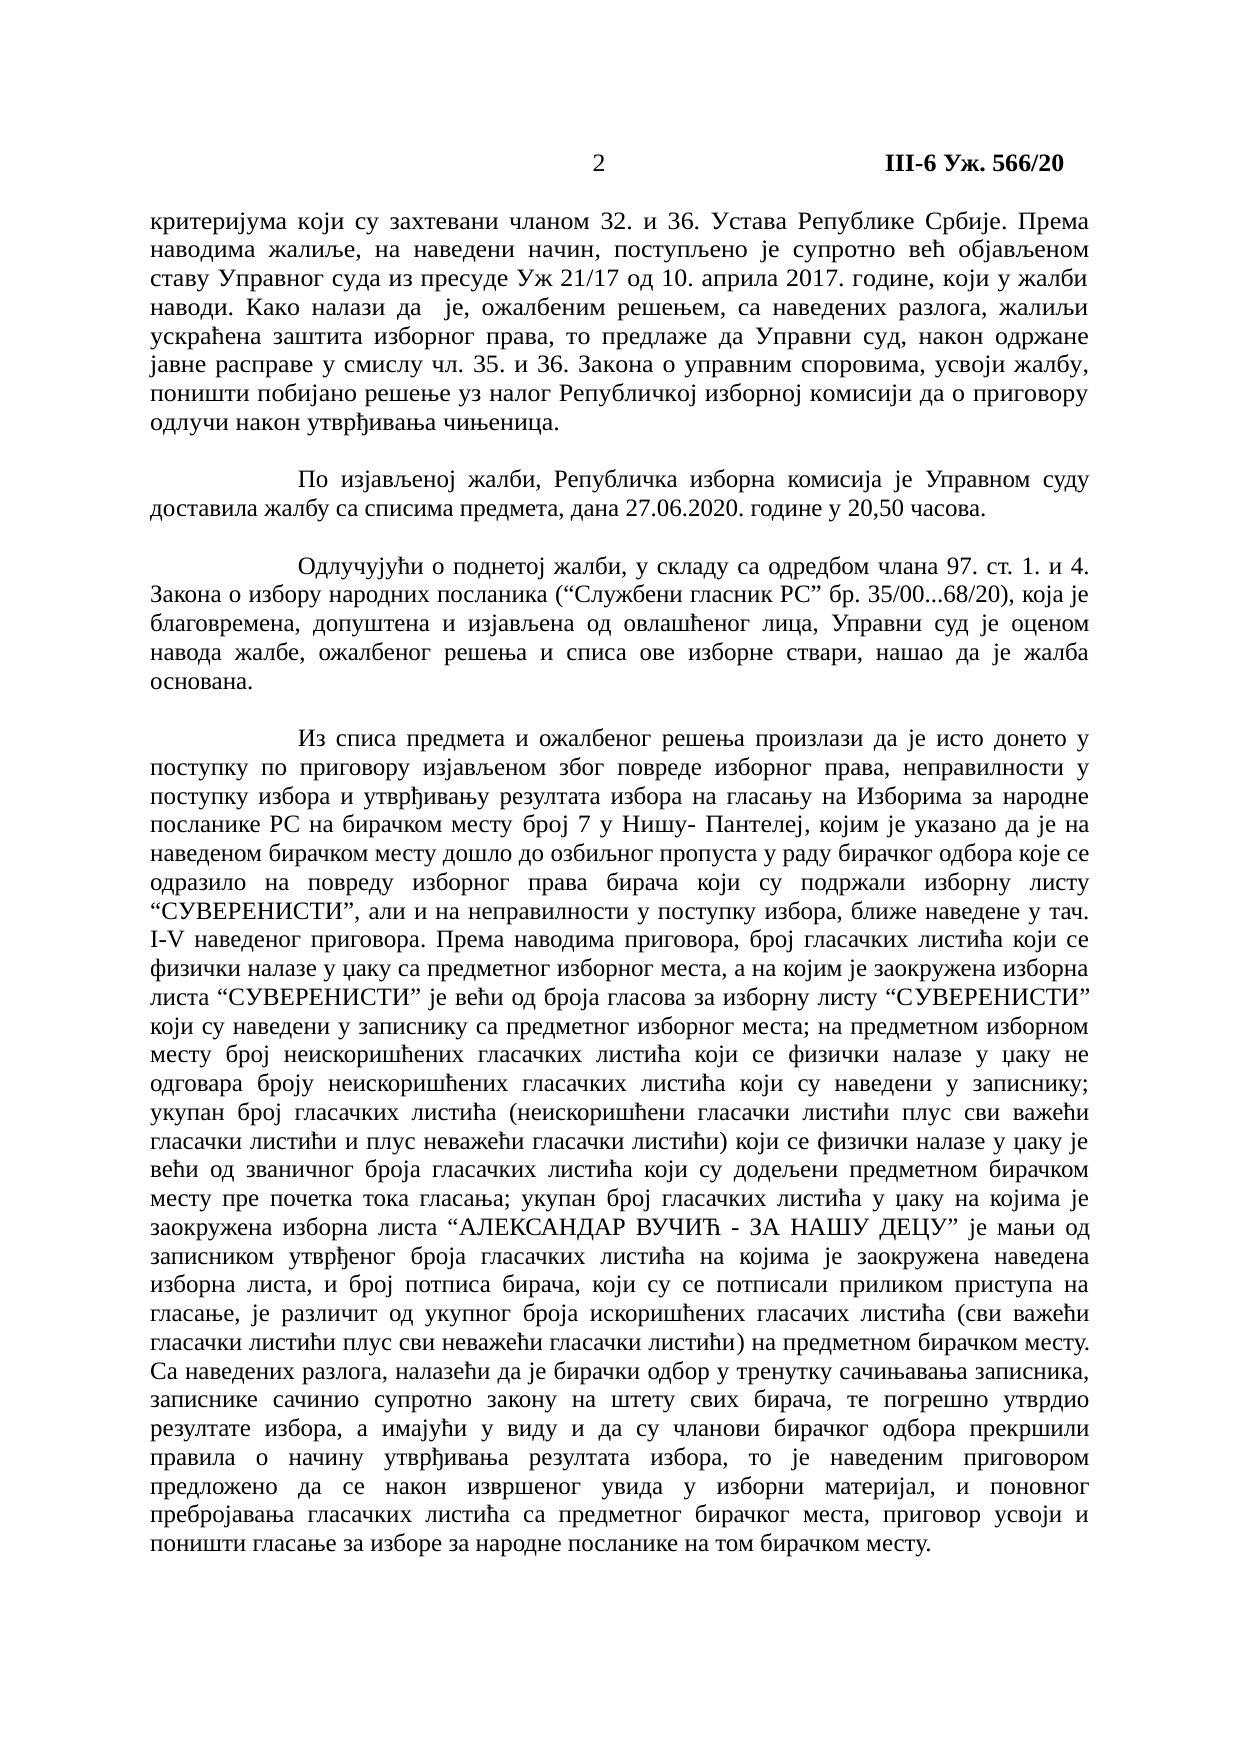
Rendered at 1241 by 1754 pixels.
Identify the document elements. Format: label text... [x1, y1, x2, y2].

text критеријума који су захтевани чланом 32. и 36. Устава Републике Србије. Према наводима жалиље, на наведени начин, поступљено је супротно већ објављеном ставу Управног суда из пресуде Уж 21/17 од 10. априла 2017. године, који у жалби наводи. Како налази да је, ожалбеним решењем, са наведених разлога, жалиљи ускраћена заштита изборног права, то предлаже да Управни суд, након одржане јавне расправе у смислу чл. 35. и 36. Закона о управним споровима, усвоји жалбу, поништи побијано решење уз налог Републичкој изборној комисији да о приговору одлучи након утврђивања чињеница. [150, 206, 1090, 436]
text Из списа предмета и ожалбеног решења произлази да је исто донето у поступку по приговору изјављеном због повреде изборног права, неправилности у поступку избора и утврђивању резултата избора на гласању на Изборима за народне посланике РС на бирачком месту број 7 у Нишу- Пантелеј, којим је указано да је на наведеном бирачком месту дошло до озбиљног пропуста у раду бирачког одбора које се одразило на повреду изборног права бирача који су подржали изборну листу “СУВЕРЕНИСТИ”, али и на неправилности у поступку избора, ближе наведене у тач. I-V наведеног приговора. Према наводима приговора, број гласачких листића који се физички налазе у џаку са предметног изборног места, а на којим је заокружена изборна листа “СУВЕРЕНИСТИ” је већи од броја гласова за изборну листу “СУВЕРЕНИСТИ” који су наведени у записнику са предметног изборног места; на предметном изборном месту број неискоришћених гласачких листића који се физички налазе у џаку не одговара броју неискоришћених гласачких листића који су наведени у записнику; укупан број гласачких листића (неискоришћени гласачки листићи плус сви важећи гласачки листићи и плус неважећи гласачки листићи) који се физички налазе у џаку је већи од званичног броја гласачких листића који су додељени предметном бирачком месту пре почетка тока гласања; укупан број гласачких листића у џаку на којима је заокружена изборна листа “АЛЕКСАНДАР ВУЧИЋ - ЗА НАШУ ДЕЦУ” је мањи од записником утврђеног броја гласачких листића на којима је заокружена наведена изборна листа, и број потписа бирача, који су се потписали приликом приступа на гласање, је различит од укупног броја искоришћених гласачих листића (сви важећи гласачки листићи плус сви неважећи гласачки листићи) на предметном бирачком месту. Са наведених разлога, налазећи да је бирачки одбор у тренутку сачињавања записника, записнике сачинио супротно закону на штету свих бирача, те погрешно утврдио резултате избора, а имајући у виду и да су чланови бирачког одбора прекршили правила о начину утврђивања резултата избора, то је наведеним приговором предложено да се након извршеног увида у изборни материјал, и поновног пребројавања гласачких листића са предметног бирачког места, приговор усвоји и поништи гласање за изборе за народне посланике на том бирачком месту. [150, 723, 1090, 1557]
text Одлучујући о поднетој жалби, у складу са одредбом члана 97. ст. 1. и 4. Закона о избору народних посланика (“Службени гласник РС” бр. 35/00...68/20), која је благовремена, допуштена и изјављена од овлашћеног лица, Управни суд је оценом навода жалбе, ожалбеног решења и списа ове изборне ствари, нашао да је жалба основана. [150, 551, 1090, 694]
text По изјављеној жалби, Републичка изборна комисија је Управном суду доставила жалбу са списима предмета, дана 27.06.2020. године у 20,50 часова. [150, 464, 1090, 522]
